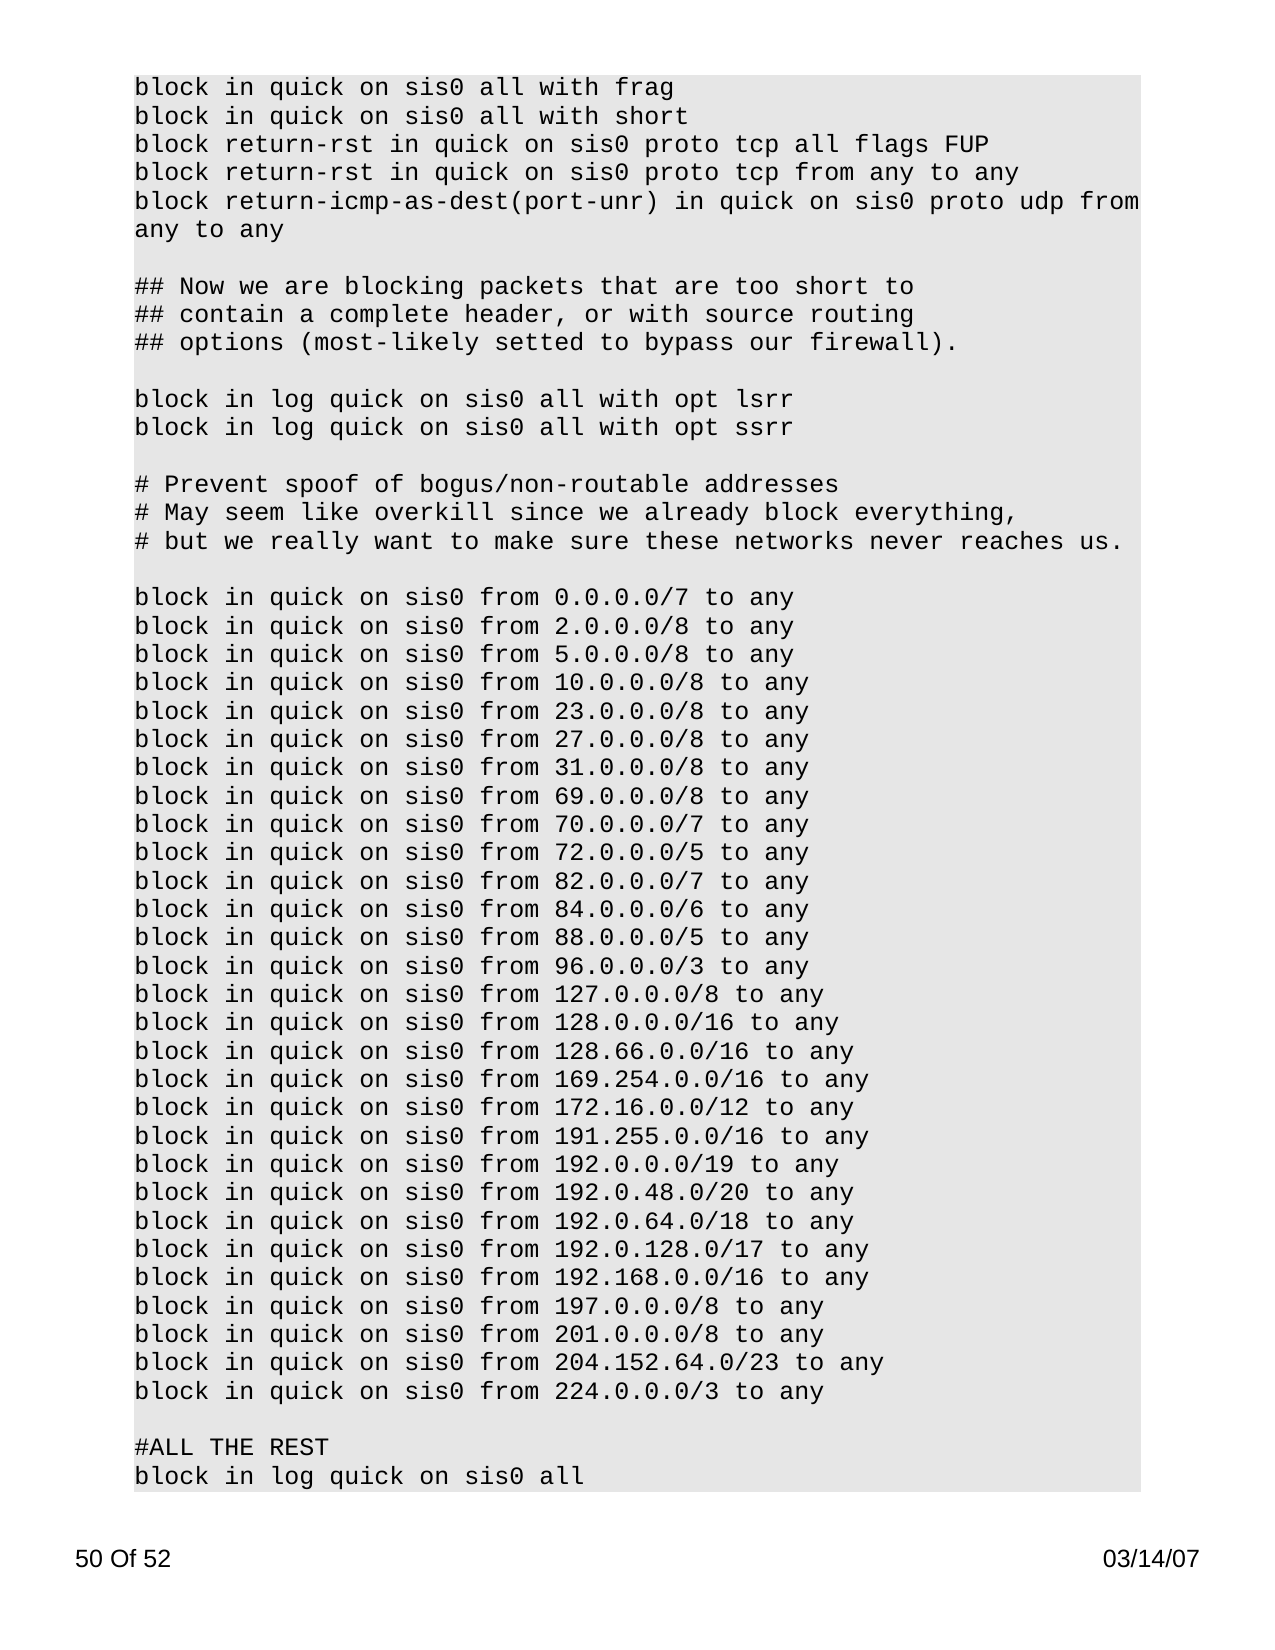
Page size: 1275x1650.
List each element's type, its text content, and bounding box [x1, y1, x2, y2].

text block in quick on sis0 all with frag block in quick on sis0 all with short block return-rst in quick on sis0 proto tcp all flags FUP block return-rst in quick on sis0 proto tcp from any to any block return-icmp-as-dest(port-unr) in quick on sis0 proto udp from any to any ## Now we are blocking packets that are too short to ## contain a complete header, or with source routing ## options (most-likely setted to bypass our firewall). block in log quick on sis0 all with opt lsrr block in log quick on sis0 all with opt ssrr # Prevent spoof of bogus/non-routable addresses # May seem like overkill since we already block everything, # but we really want to make sure these networks never reaches us. block in quick on sis0 from 0.0.0.0/7 to any block in quick on sis0 from 2.0.0.0/8 to any block in quick on sis0 from 5.0.0.0/8 to any block in quick on sis0 from 10.0.0.0/8 to any block in quick on sis0 from 23.0.0.0/8 to any block in quick on sis0 from 27.0.0.0/8 to any block in quick on sis0 from 31.0.0.0/8 to any block in quick on sis0 from 69.0.0.0/8 to any block in quick on sis0 from 70.0.0.0/7 to any block in quick on sis0 from 72.0.0.0/5 to any block in quick on sis0 from 82.0.0.0/7 to any block in quick on sis0 from 84.0.0.0/6 to any block in quick on sis0 from 88.0.0.0/5 to any block in quick on sis0 from 96.0.0.0/3 to any block in quick on sis0 from 127.0.0.0/8 to any block in quick on sis0 from 128.0.0.0/16 to any block in quick on sis0 from 128.66.0.0/16 to any block in quick on sis0 from 169.254.0.0/16 to any block in quick on sis0 from 172.16.0.0/12 to any block in quick on sis0 from 191.255.0.0/16 to any block in quick on sis0 from 192.0.0.0/19 to any block in quick on sis0 from 192.0.48.0/20 to any block in quick on sis0 from 192.0.64.0/18 to any block in quick on sis0 from 192.0.128.0/17 to any block in quick on sis0 from 192.168.0.0/16 to any block in quick on sis0 from 197.0.0.0/8 to any block in quick on sis0 from 201.0.0.0/8 to any block in quick on sis0 from 204.152.64.0/23 to any block in quick on sis0 from 224.0.0.0/3 to any #ALL THE REST block in log quick on sis0 all [134, 75, 1141, 1492]
